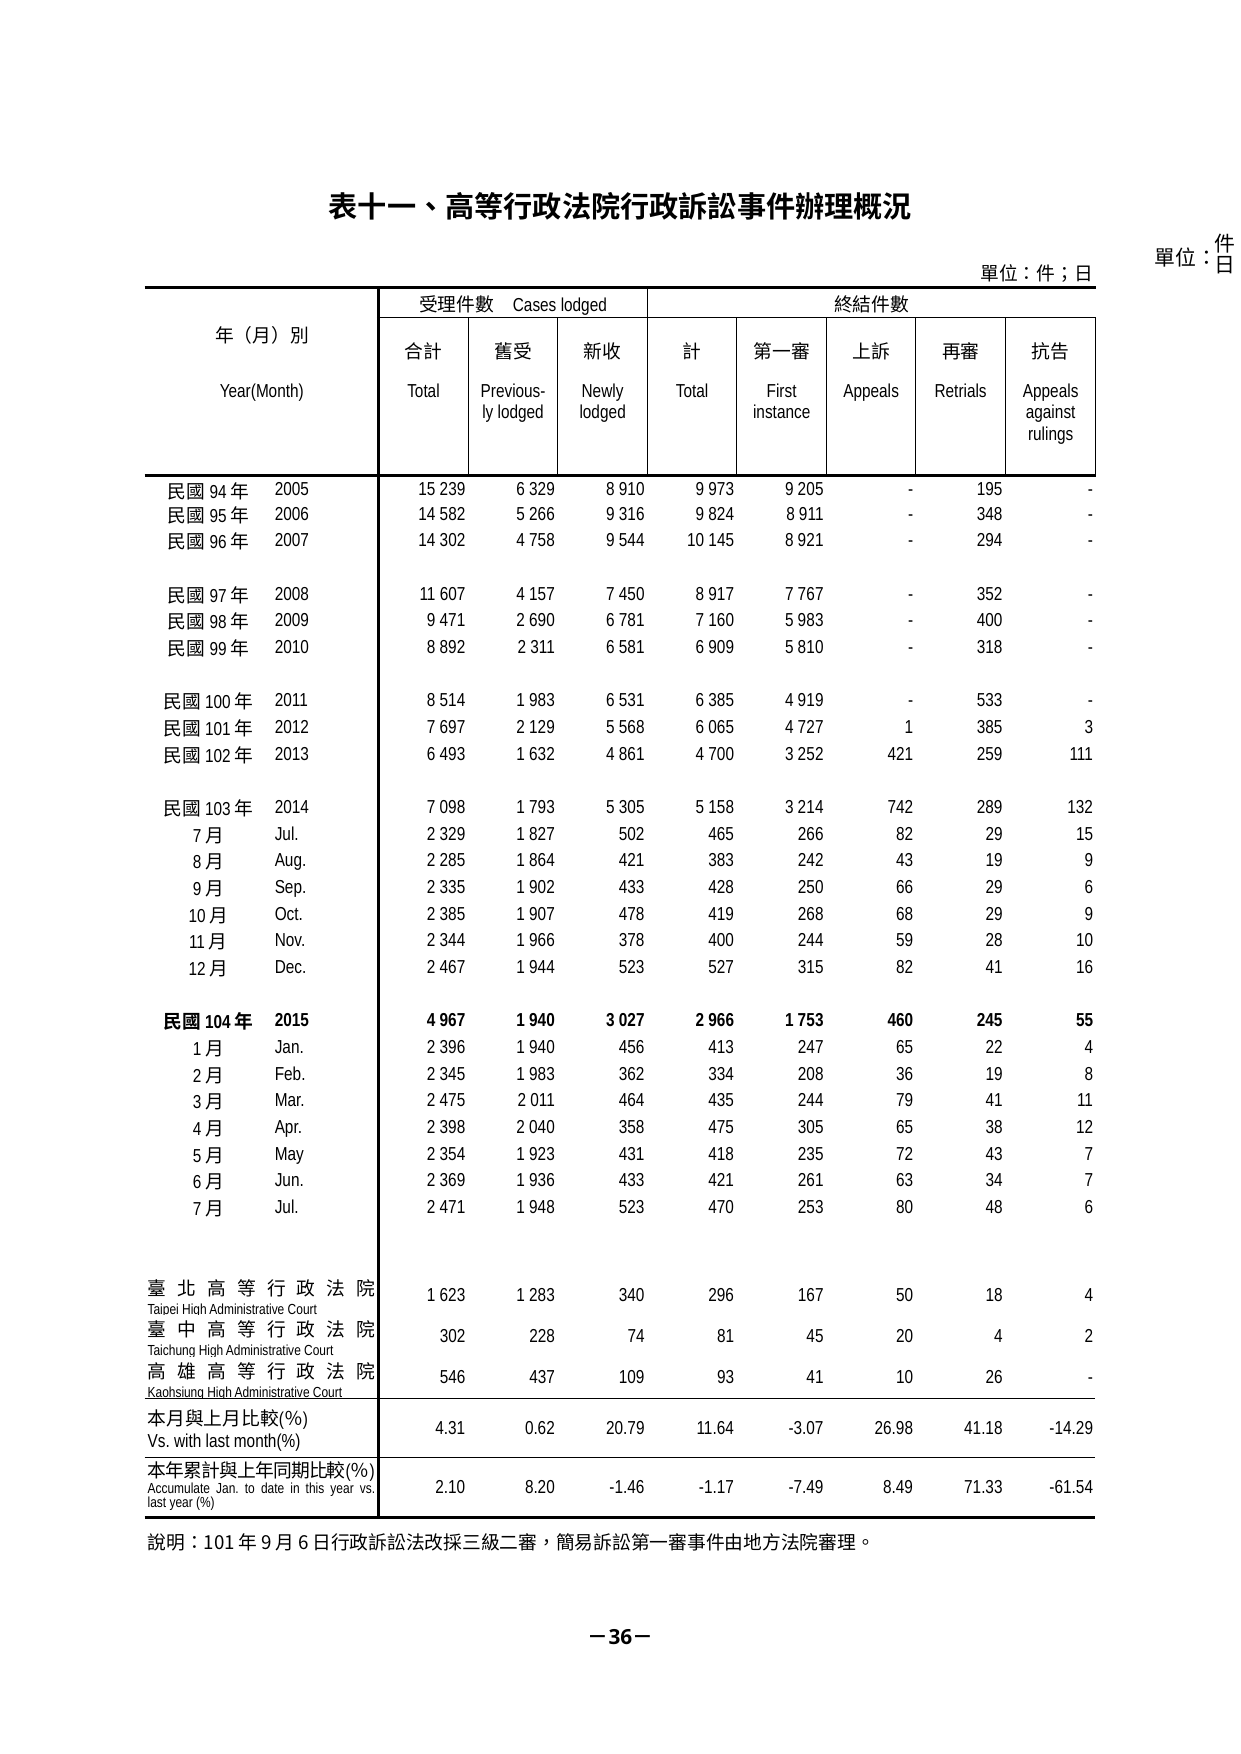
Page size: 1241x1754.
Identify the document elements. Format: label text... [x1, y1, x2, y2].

table_cell Newly lodged [558, 380, 647, 473]
table_cell 2 354 [380, 1140, 468, 1167]
table_cell 2 475 [380, 1087, 468, 1113]
table_cell 167 [737, 1274, 826, 1315]
table_cell 舊受 [469, 318, 557, 380]
table_cell 6 581 [558, 634, 647, 660]
table_cell 5 810 [737, 634, 826, 660]
table_cell - [826, 500, 916, 527]
table_cell 2 398 [380, 1114, 468, 1140]
table_cell 7 697 [380, 714, 468, 740]
table_cell 抗告 [1006, 318, 1095, 380]
table_cell Aug. [272, 847, 377, 873]
table_cell 358 [558, 1114, 647, 1140]
table_cell 29 [916, 874, 1005, 900]
table_cell 9月 [145, 874, 272, 900]
table_cell 民國 96年 [145, 527, 272, 553]
table_cell 43 [826, 847, 916, 873]
table_cell 民國103年 [145, 794, 272, 820]
table_cell 433 [558, 1167, 647, 1193]
table_cell 63 [826, 1167, 916, 1193]
table_cell 2 467 [380, 954, 468, 980]
table_cell 2 471 [380, 1194, 468, 1220]
table_cell [558, 980, 647, 1007]
table_cell 431 [558, 1140, 647, 1167]
table_cell 20 [826, 1315, 916, 1356]
table_cell 305 [737, 1114, 826, 1140]
table_cell 266 [737, 820, 826, 847]
table_cell - [1005, 527, 1096, 553]
table_cell 新收 [558, 318, 647, 380]
table_cell 253 [737, 1194, 826, 1220]
table_cell 10月 [145, 900, 272, 927]
table_cell 6 065 [647, 714, 737, 740]
table_cell 464 [558, 1087, 647, 1113]
table_cell 9 [1005, 847, 1096, 873]
table_cell 4 [916, 1315, 1005, 1356]
table_cell [380, 660, 468, 687]
table_cell 11月 [145, 927, 272, 953]
table_cell [647, 660, 737, 687]
table_cell 4.31 [380, 1399, 468, 1457]
table_cell 2 329 [380, 820, 468, 847]
table_cell [145, 767, 272, 793]
table_cell 9 [1005, 900, 1096, 927]
table_cell 2010 [272, 634, 377, 660]
table_cell 4 700 [647, 740, 737, 767]
table_cell 428 [647, 874, 737, 900]
table_cell 8 921 [737, 527, 826, 553]
table_cell - [1005, 687, 1096, 713]
table_cell 1 948 [468, 1194, 558, 1220]
table_cell 8.49 [826, 1458, 916, 1516]
table_cell [826, 980, 916, 1007]
table_cell 民國 99年 [145, 634, 272, 660]
table_cell 68 [826, 900, 916, 927]
table_cell [916, 767, 1005, 793]
table_cell 本年累計與上年同期比較(％) Accumulate Jan. to date in this year vs. last year (%) [145, 1458, 377, 1516]
table_cell 5 305 [558, 794, 647, 820]
table_cell 8.20 [468, 1458, 558, 1516]
table_cell 9 544 [558, 527, 647, 553]
table_cell 259 [916, 740, 1005, 767]
table_cell 8月 [145, 847, 272, 873]
table_cell 1 940 [468, 1007, 558, 1033]
table_cell 421 [647, 1167, 737, 1193]
table_cell - [826, 634, 916, 660]
table_cell 74 [558, 1315, 647, 1356]
table_cell 7 450 [558, 580, 647, 607]
table_cell 2008 [272, 580, 377, 607]
table_cell 247 [737, 1034, 826, 1060]
table_cell 1 793 [468, 794, 558, 820]
table_cell - [826, 477, 916, 500]
table_cell 11 607 [380, 580, 468, 607]
table_cell First instance [737, 380, 826, 473]
table_cell Mar. [272, 1087, 377, 1113]
table_cell [272, 1220, 377, 1247]
table_cell [826, 1220, 916, 1247]
table_cell 26 [916, 1356, 1005, 1398]
table_cell 11 [1005, 1087, 1096, 1113]
table_cell [380, 767, 468, 793]
table_cell -1.46 [558, 1458, 647, 1516]
table_cell 465 [647, 820, 737, 847]
table_cell 3 214 [737, 794, 826, 820]
table_cell 41 [916, 954, 1005, 980]
table_cell 民國102年 [145, 740, 272, 767]
table_cell [1005, 1247, 1096, 1273]
table_cell [558, 660, 647, 687]
table_cell 2011 [272, 687, 377, 713]
table_cell 34 [916, 1167, 1005, 1193]
table_cell Jun. [272, 1167, 377, 1193]
table_cell -7.49 [737, 1458, 826, 1516]
table_cell 502 [558, 820, 647, 847]
table_cell [647, 767, 737, 793]
table_cell [916, 1247, 1005, 1273]
table_cell 民國100年 [145, 687, 272, 713]
table_cell Nov. [272, 927, 377, 953]
table_cell [272, 660, 377, 687]
table_cell 2 129 [468, 714, 558, 740]
table_cell 16 [1005, 954, 1096, 980]
table_cell 8 911 [737, 500, 826, 527]
table_cell [737, 660, 826, 687]
table_cell 7 767 [737, 580, 826, 607]
table_cell Previous-ly lodged [469, 380, 557, 473]
table_cell 7月 [145, 820, 272, 847]
table_cell 10 145 [647, 527, 737, 553]
table_cell Retrials [916, 380, 1005, 473]
table_cell 348 [916, 500, 1005, 527]
table_cell 14 582 [380, 500, 468, 527]
table_cell Appeals against rulings [1006, 380, 1095, 473]
table_cell 上訴 [827, 318, 915, 380]
table_cell [468, 767, 558, 793]
table_cell [558, 767, 647, 793]
table_cell 2 385 [380, 900, 468, 927]
table_cell 334 [647, 1060, 737, 1087]
table_cell 15 [1005, 820, 1096, 847]
table_cell 4 758 [468, 527, 558, 553]
table_cell 民國104年 [145, 1007, 272, 1033]
table_cell 4 727 [737, 714, 826, 740]
table_cell [558, 554, 647, 580]
table_cell 1 983 [468, 1060, 558, 1087]
table_cell 3 027 [558, 1007, 647, 1033]
table_cell 15 239 [380, 477, 468, 500]
table_cell 高雄高等行政法院 Kaohsiung High Administrative Court [145, 1356, 377, 1398]
table_cell 22 [916, 1034, 1005, 1060]
table_cell 523 [558, 954, 647, 980]
table_cell 65 [826, 1034, 916, 1060]
table_cell Jan. [272, 1034, 377, 1060]
table_cell 1 753 [737, 1007, 826, 1033]
table_cell 4 [1005, 1274, 1096, 1315]
table_cell [468, 1247, 558, 1273]
table_cell [468, 1220, 558, 1247]
table_cell 說明：101年9月6日行政訴訟法改採三級二審，簡易訴訟第一審事件由地方法院審理。 [145, 1516, 1096, 1563]
table_cell 4 [1005, 1034, 1096, 1060]
table_cell 再審 [916, 318, 1005, 380]
table_cell 4月 [145, 1114, 272, 1140]
table_cell - [826, 687, 916, 713]
table_cell 111 [1005, 740, 1096, 767]
table_cell 6 493 [380, 740, 468, 767]
table_cell 195 [916, 477, 1005, 500]
table_cell -1.17 [647, 1458, 737, 1516]
table_cell - [826, 527, 916, 553]
table_cell 14 302 [380, 527, 468, 553]
table_cell Sep. [272, 874, 377, 900]
table_cell Year(Month) [145, 380, 377, 473]
table_cell 742 [826, 794, 916, 820]
table_cell 7月 [145, 1194, 272, 1220]
table_cell 2 966 [647, 1007, 737, 1033]
table_cell 臺中高等行政法院 Taichung High Administrative Court [145, 1315, 377, 1356]
table_cell 244 [737, 927, 826, 953]
table_cell 2 369 [380, 1167, 468, 1193]
table_cell 45 [737, 1315, 826, 1356]
table_cell [737, 767, 826, 793]
table_cell [380, 1220, 468, 1247]
table_cell Apr. [272, 1114, 377, 1140]
table_header 終結件數 [648, 289, 1096, 317]
table_cell [647, 554, 737, 580]
table_cell 2009 [272, 607, 377, 633]
table_cell 2 690 [468, 607, 558, 633]
table_cell 2 344 [380, 927, 468, 953]
table_cell 2012 [272, 714, 377, 740]
table_cell 1 [826, 714, 916, 740]
table_cell 66 [826, 874, 916, 900]
table_cell 413 [647, 1034, 737, 1060]
table_cell 546 [380, 1356, 468, 1398]
table_cell 2015 [272, 1007, 377, 1033]
table_cell 2月 [145, 1060, 272, 1087]
table_cell [380, 554, 468, 580]
table_cell 6 781 [558, 607, 647, 633]
table_cell -3.07 [737, 1399, 826, 1457]
table_cell 2006 [272, 500, 377, 527]
table_cell 1 623 [380, 1274, 468, 1315]
table_cell 10 [1005, 927, 1096, 953]
table_cell 3 [1005, 714, 1096, 740]
table_cell 7 098 [380, 794, 468, 820]
table_cell 第一審 [737, 318, 826, 380]
table_cell [826, 660, 916, 687]
table_cell [272, 554, 377, 580]
table_cell 8 892 [380, 634, 468, 660]
table_cell 2 [1005, 1315, 1096, 1356]
table_cell [916, 554, 1005, 580]
table_cell [916, 660, 1005, 687]
table_cell 2 335 [380, 874, 468, 900]
table_cell 245 [916, 1007, 1005, 1033]
table_cell - [826, 607, 916, 633]
table_cell 臺北高等行政法院 Taipei High Administrative Court [145, 1274, 377, 1315]
table_cell 81 [647, 1315, 737, 1356]
table_cell [380, 980, 468, 1007]
table_cell 2.10 [380, 1458, 468, 1516]
table_cell 28 [916, 927, 1005, 953]
table_cell 315 [737, 954, 826, 980]
table_cell 289 [916, 794, 1005, 820]
table_cell 計 [648, 318, 736, 380]
table_cell 421 [558, 847, 647, 873]
table_cell 4 157 [468, 580, 558, 607]
table_cell 9 316 [558, 500, 647, 527]
table_cell [916, 980, 1005, 1007]
table_cell 2005 [272, 477, 377, 500]
table_cell 本月與上月比較(％) Vs. with last month(%) [145, 1399, 377, 1457]
table_cell 352 [916, 580, 1005, 607]
table_cell [558, 1247, 647, 1273]
table_cell 250 [737, 874, 826, 900]
table_cell [468, 980, 558, 1007]
table_header 年（月）別 [145, 289, 377, 380]
table_cell 5月 [145, 1140, 272, 1167]
table_cell 294 [916, 527, 1005, 553]
table_cell 18 [916, 1274, 1005, 1315]
table_cell [826, 554, 916, 580]
table_cell 民國 98年 [145, 607, 272, 633]
table_cell 4 861 [558, 740, 647, 767]
table_cell 456 [558, 1034, 647, 1060]
table_cell [468, 660, 558, 687]
table_cell [272, 767, 377, 793]
table_cell [737, 1247, 826, 1273]
table_cell 9 205 [737, 477, 826, 500]
table_cell 2 040 [468, 1114, 558, 1140]
table_cell 12月 [145, 954, 272, 980]
table_cell [1005, 1220, 1096, 1247]
table_cell 5 266 [468, 500, 558, 527]
table_cell 19 [916, 847, 1005, 873]
table_cell 9 824 [647, 500, 737, 527]
table_cell 1 983 [468, 687, 558, 713]
table_cell 20.79 [558, 1399, 647, 1457]
table_cell 3 252 [737, 740, 826, 767]
table_cell [1005, 767, 1096, 793]
table_cell [272, 1247, 377, 1273]
table_cell 6 385 [647, 687, 737, 713]
table_cell 3月 [145, 1087, 272, 1113]
table_cell 民國101年 [145, 714, 272, 740]
table_cell -14.29 [1005, 1398, 1096, 1457]
table_cell 6 [1005, 1194, 1096, 1220]
table_cell 2013 [272, 740, 377, 767]
table_cell 50 [826, 1274, 916, 1315]
table_cell 2 011 [468, 1087, 558, 1113]
table_cell [647, 980, 737, 1007]
table_cell [468, 554, 558, 580]
table_cell 400 [916, 607, 1005, 633]
table_cell 132 [1005, 794, 1096, 820]
table_cell 435 [647, 1087, 737, 1113]
table_cell 235 [737, 1140, 826, 1167]
table_cell 478 [558, 900, 647, 927]
text 表十一、高等行政法院行政訴訟事件辦理概況 [148, 183, 1092, 225]
table_cell 41 [737, 1356, 826, 1398]
table_cell [737, 980, 826, 1007]
table_cell [826, 767, 916, 793]
table_cell 5 158 [647, 794, 737, 820]
table_cell Oct. [272, 900, 377, 927]
table_cell - [826, 580, 916, 607]
table_cell 2007 [272, 527, 377, 553]
table_cell 29 [916, 820, 1005, 847]
table_cell 362 [558, 1060, 647, 1087]
table_cell 2 345 [380, 1060, 468, 1087]
table_cell [916, 1220, 1005, 1247]
table_cell 80 [826, 1194, 916, 1220]
table_cell 1 864 [468, 847, 558, 873]
table_cell 383 [647, 847, 737, 873]
table_cell 2 311 [468, 634, 558, 660]
table_cell Jul. [272, 820, 377, 847]
table_cell 82 [826, 954, 916, 980]
table_cell 26.98 [826, 1399, 916, 1457]
table_cell [737, 1220, 826, 1247]
table_cell 6 329 [468, 477, 558, 500]
table_cell 421 [826, 740, 916, 767]
table_cell 302 [380, 1315, 468, 1356]
table_cell 41 [916, 1087, 1005, 1113]
table_header 受理件數 Cases lodged [380, 289, 647, 317]
table_cell [1005, 554, 1096, 580]
table_cell 0.62 [468, 1399, 558, 1457]
table_cell 12 [1005, 1114, 1096, 1140]
table_cell 7 [1005, 1167, 1096, 1193]
table_cell 5 568 [558, 714, 647, 740]
table_cell 470 [647, 1194, 737, 1220]
table_cell 6 [1005, 874, 1096, 900]
table_cell 385 [916, 714, 1005, 740]
table_cell 65 [826, 1114, 916, 1140]
table_cell - [1005, 580, 1096, 607]
table_cell [145, 1220, 272, 1247]
table_cell 433 [558, 874, 647, 900]
table_cell [380, 1247, 468, 1273]
table_cell 244 [737, 1087, 826, 1113]
table_cell 208 [737, 1060, 826, 1087]
table_cell 6月 [145, 1167, 272, 1193]
table_cell 民國 95年 [145, 500, 272, 527]
table_cell [558, 1220, 647, 1247]
table_cell Feb. [272, 1060, 377, 1087]
table_cell 6 531 [558, 687, 647, 713]
table_cell - [1005, 1356, 1096, 1398]
table_cell 43 [916, 1140, 1005, 1167]
table_cell 38 [916, 1114, 1005, 1140]
table_cell 93 [647, 1356, 737, 1398]
table_cell 261 [737, 1167, 826, 1193]
table_cell Dec. [272, 954, 377, 980]
table_cell 民國 94年 [145, 477, 272, 500]
table_cell 民國 97年 [145, 580, 272, 607]
table_cell 475 [647, 1114, 737, 1140]
table_cell 340 [558, 1274, 647, 1315]
table_cell 419 [647, 900, 737, 927]
table_cell [647, 1247, 737, 1273]
table_cell Total [648, 380, 736, 473]
table_cell 10 [826, 1356, 916, 1398]
table_cell 1 902 [468, 874, 558, 900]
table_cell 2014 [272, 794, 377, 820]
table_cell 7 160 [647, 607, 737, 633]
table_cell [1005, 980, 1096, 1007]
table_cell 1 944 [468, 954, 558, 980]
table_cell [272, 980, 377, 1007]
table_cell 109 [558, 1356, 647, 1398]
table_cell Total [380, 380, 468, 473]
table_cell 1 283 [468, 1274, 558, 1315]
table_cell 378 [558, 927, 647, 953]
text 單位：件；日 [148, 259, 1092, 286]
table_cell 79 [826, 1087, 916, 1113]
table_cell [737, 554, 826, 580]
table_cell - [1005, 500, 1096, 527]
table_cell 318 [916, 634, 1005, 660]
table_cell 6 909 [647, 634, 737, 660]
table_cell 1 923 [468, 1140, 558, 1167]
table_cell 527 [647, 954, 737, 980]
table_cell 9 471 [380, 607, 468, 633]
table_cell 1 936 [468, 1167, 558, 1193]
table_cell Jul. [272, 1194, 377, 1220]
table_cell 2 285 [380, 847, 468, 873]
table_cell 1 966 [468, 927, 558, 953]
table_cell 242 [737, 847, 826, 873]
table_cell 41.18 [916, 1399, 1005, 1457]
table_cell [145, 1247, 272, 1273]
table_cell - [1005, 634, 1096, 660]
table_cell 82 [826, 820, 916, 847]
table_cell 1 940 [468, 1034, 558, 1060]
table_cell 19 [916, 1060, 1005, 1087]
table_cell [826, 1247, 916, 1273]
table_cell 1 632 [468, 740, 558, 767]
table_cell 4 919 [737, 687, 826, 713]
table_cell 533 [916, 687, 1005, 713]
table_cell 合計 [380, 318, 468, 380]
table_cell 29 [916, 900, 1005, 927]
table_cell 1月 [145, 1034, 272, 1060]
table_cell [145, 980, 272, 1007]
table_cell 418 [647, 1140, 737, 1167]
table_cell 1 907 [468, 900, 558, 927]
table_cell - [1005, 477, 1096, 500]
table_cell [1005, 660, 1096, 687]
table_cell [647, 1220, 737, 1247]
table_cell -61.54 [1005, 1457, 1096, 1516]
table_cell 9 973 [647, 477, 737, 500]
table_cell May [272, 1140, 377, 1167]
table_cell 36 [826, 1060, 916, 1087]
table_cell 523 [558, 1194, 647, 1220]
table_cell 400 [647, 927, 737, 953]
table_cell 59 [826, 927, 916, 953]
table_cell 48 [916, 1194, 1005, 1220]
table_cell Appeals [827, 380, 915, 473]
table_cell [145, 554, 272, 580]
table_cell 228 [468, 1315, 558, 1356]
table_cell [145, 660, 272, 687]
table_cell 437 [468, 1356, 558, 1398]
table_cell 11.64 [647, 1399, 737, 1457]
table_cell 4 967 [380, 1007, 468, 1033]
table_cell 72 [826, 1140, 916, 1167]
table_cell 7 [1005, 1140, 1096, 1167]
table_cell 55 [1005, 1007, 1096, 1033]
table_cell 5 983 [737, 607, 826, 633]
table_cell 8 910 [558, 477, 647, 500]
table_cell 2 396 [380, 1034, 468, 1060]
table_cell 8 [1005, 1060, 1096, 1087]
table_cell 268 [737, 900, 826, 927]
table_cell 8 917 [647, 580, 737, 607]
table_cell - [1005, 607, 1096, 633]
table_cell 1 827 [468, 820, 558, 847]
table_cell 296 [647, 1274, 737, 1315]
table_cell 8 514 [380, 687, 468, 713]
table_cell 460 [826, 1007, 916, 1033]
table_cell 71.33 [916, 1458, 1005, 1516]
